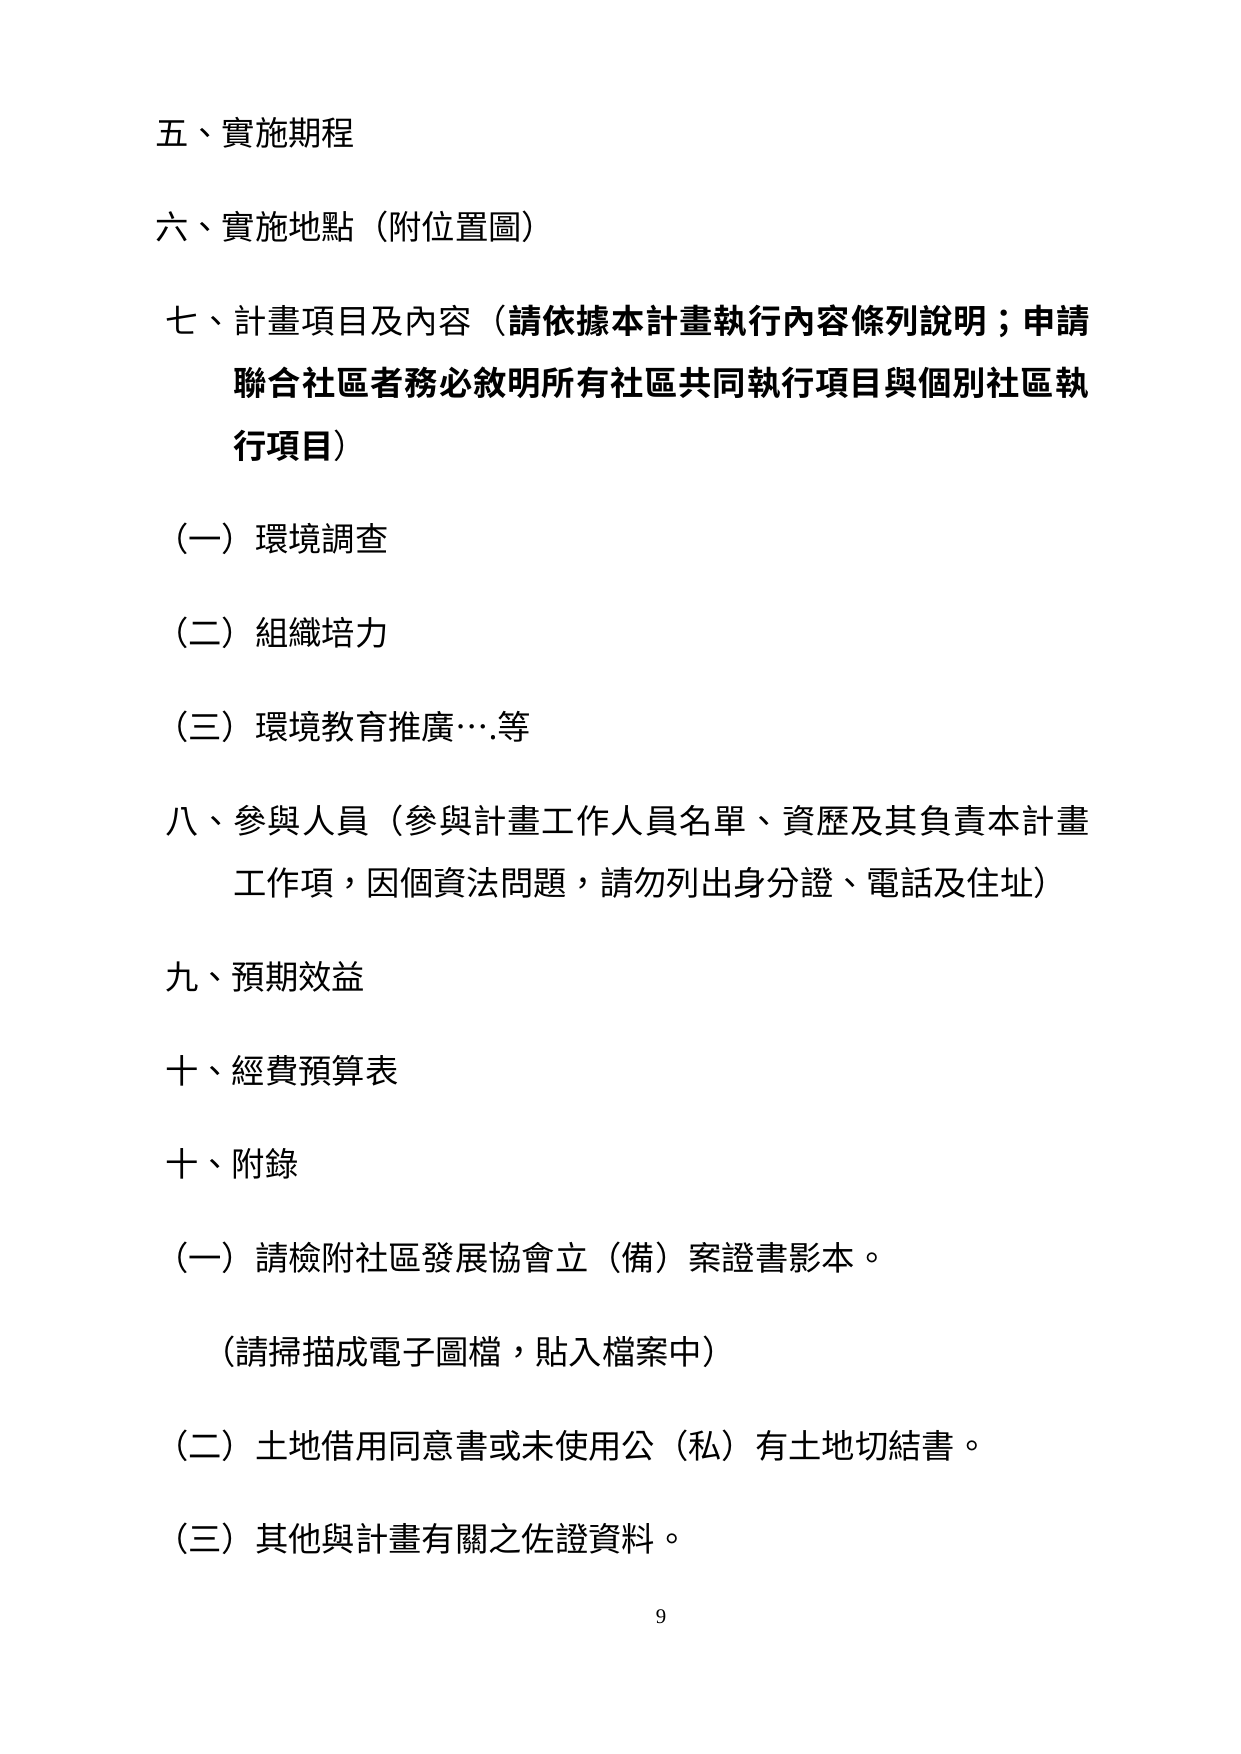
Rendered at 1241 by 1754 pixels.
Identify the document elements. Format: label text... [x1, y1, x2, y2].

text （請掃描成電子圖檔，貼入檔案中） [150, 1308, 1090, 1371]
text 七、計畫項目及內容（請依據本計畫執行內容條列說明；申請聯合社區者務必敘明所有社區共同執行項目與個別社區執行項目） [165, 277, 1090, 464]
text （一）環境調查 [155, 496, 1090, 558]
text （三）其他與計畫有關之佐證資料。 [155, 1496, 1090, 1558]
text （三）環境教育推廣….等 [155, 683, 1090, 746]
text （二）組織培力 [155, 589, 1090, 652]
text 六、實施地點（附位置圖） [155, 183, 1090, 246]
text （二）土地借用同意書或未使用公（私）有土地切結書。 [155, 1402, 1090, 1464]
text 九、預期效益 [165, 933, 1090, 996]
text 十、經費預算表 [165, 1027, 1090, 1089]
text 八、參與人員（參與計畫工作人員名單、資歷及其負責本計畫工作項，因個資法問題，請勿列出身分證、電話及住址） [165, 777, 1090, 902]
text 五、實施期程 [155, 89, 1090, 152]
text 十、附錄 [165, 1121, 1090, 1183]
text （一）請檢附社區發展協會立（備）案證書影本。 [155, 1214, 1090, 1277]
